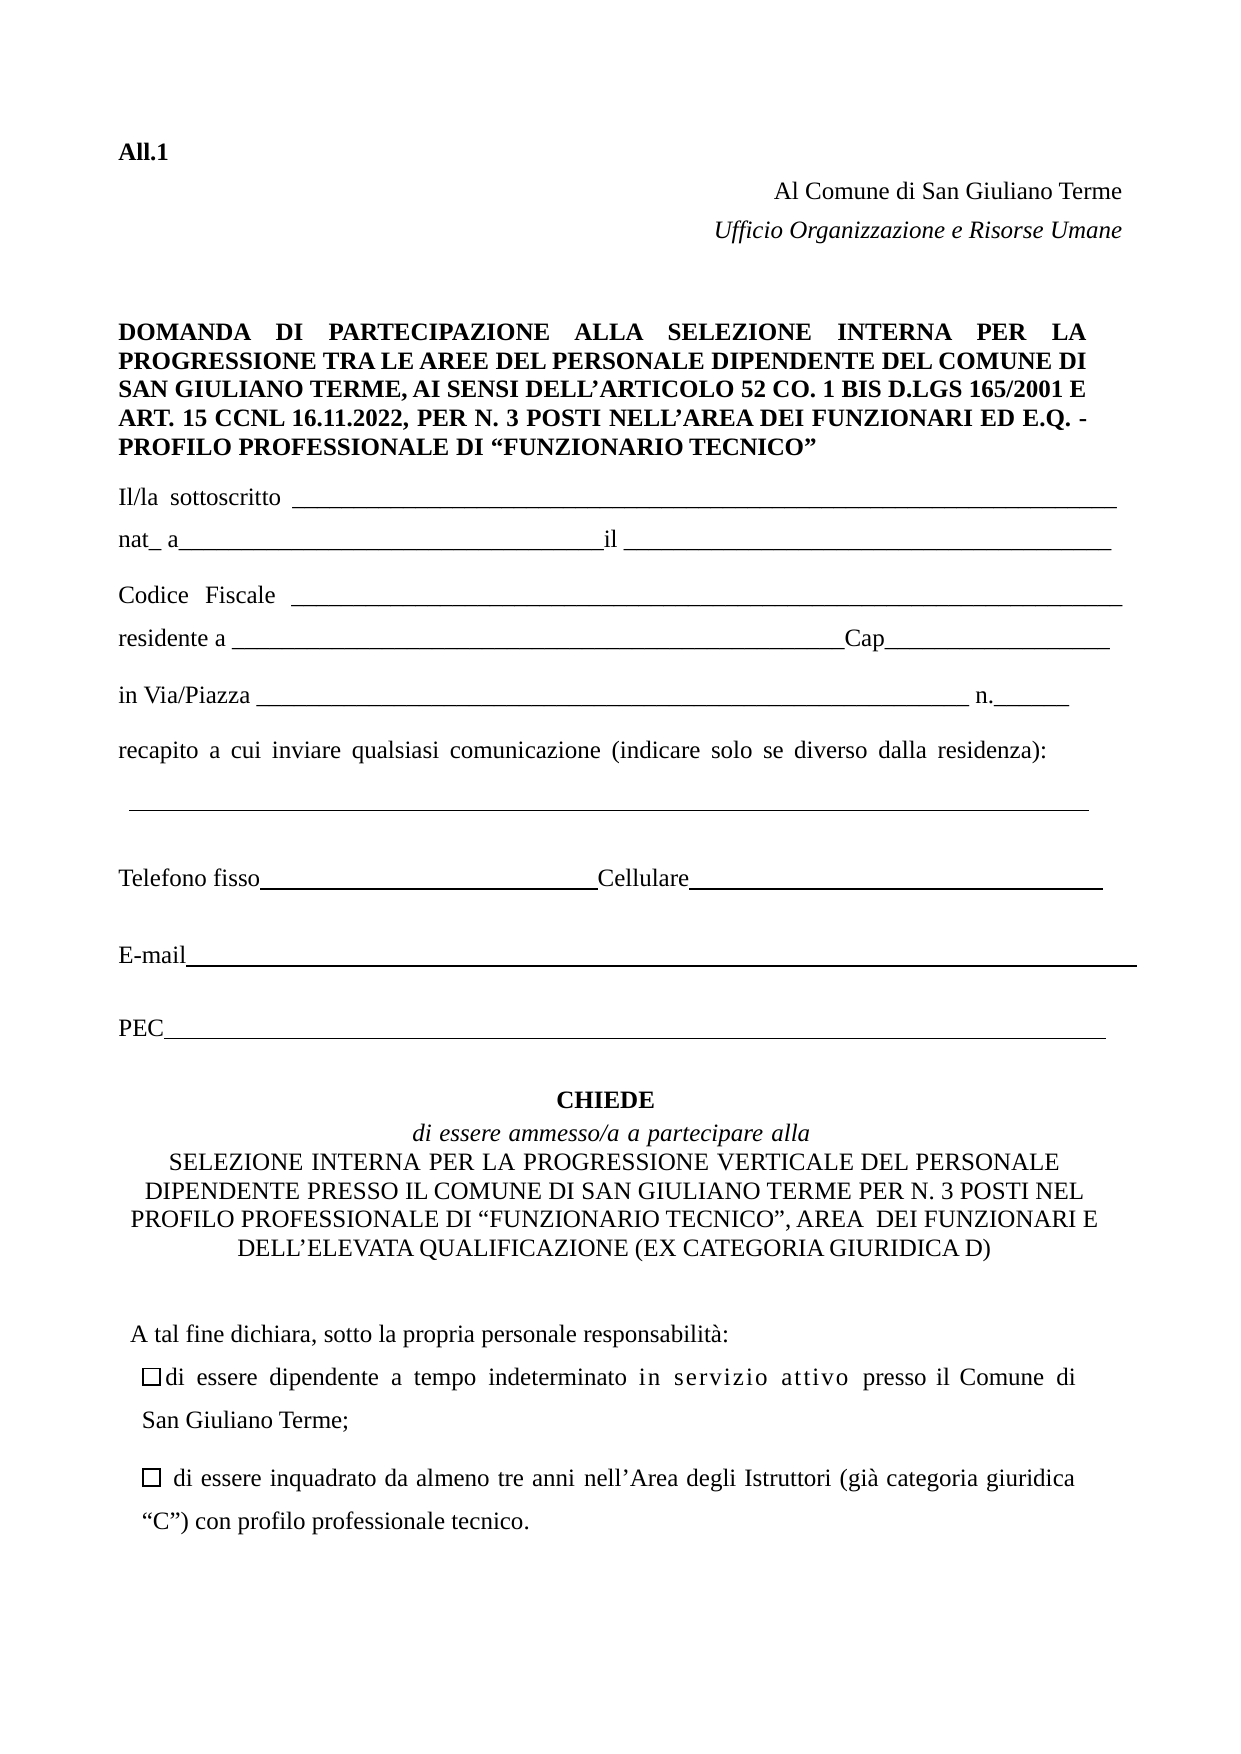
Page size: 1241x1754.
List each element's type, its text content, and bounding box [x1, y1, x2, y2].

text SELEZIONE INTERNA PER LA PROGRESSIONE VERTICALE DEL PERSONALE DIPENDENTE PRESSO IL COMUNE DI SAN GIULIANO TERME PER N. 3 POSTI NEL PROFILO PROFESSIONALE DI “FUNZIONARIO TECNICO”, AREA DEI FUNZIONARI E DELL’ELEVATA QUALIFICAZIONE (EX CATEGORIA GIURIDICA D) [130, 1147, 1098, 1262]
text A tal fine dichiara, sotto la propria personale responsabilità: [130, 1319, 1098, 1348]
text di essere ammesso/a a partecipare alla [130, 1118, 1098, 1147]
text CHIEDE [339, 1085, 872, 1114]
text Telefono fisso Cellulare [118, 863, 1122, 892]
text recapito a cui inviare qualsiasi comunicazione (indicare solo se diverso dalla residenza): [118, 735, 1122, 764]
subtitle All.1 [118, 137, 1122, 166]
subtitle DOMANDA DI PARTECIPAZIONE ALLA SELEZIONE INTERNA PER LA PROGRESSIONE TRA LE AREE DEL PERSONALE DIPENDENTE DEL COMUNE DI SAN GIULIANO TERME, AI SENSI DELL’ARTICOLO 52 CO. 1 BIS D.LGS 165/2001 E ART. 15 CCNL 16.11.2022, PER N. 3 POSTI NELL’AREA DEI FUNZIONARI ED E.Q. - PROFILO PROFESSIONALE DI “FUNZIONARIO TECNICO” [118, 317, 1088, 461]
text in Via/Piazza _________________________________________________________ n.______ [118, 680, 1075, 709]
list di essere dipendente a tempo indeterminato in servizio attivo presso il Comune di San Giuliano Terme; [142, 1362, 1076, 1434]
text PEC [118, 1013, 1122, 1041]
text Al Comune di San Giuliano Terme [656, 176, 1122, 205]
list di essere inquadrato da almeno tre anni nell’Area degli Istruttori (già categoria giuridica “C”) con profilo professionale tecnico. [142, 1463, 1076, 1535]
text Ufficio Organizzazione e Risorse Umane [656, 215, 1122, 244]
text Il/la sottoscritto ___________________________________________________________________ nat_ a__________________________________il _______________________________________ [118, 482, 1116, 552]
text Codice Fiscale ___________________________________________________________________ residente a _________________________________________________Cap__________________ [118, 581, 1122, 651]
text E-mail [118, 940, 1122, 969]
